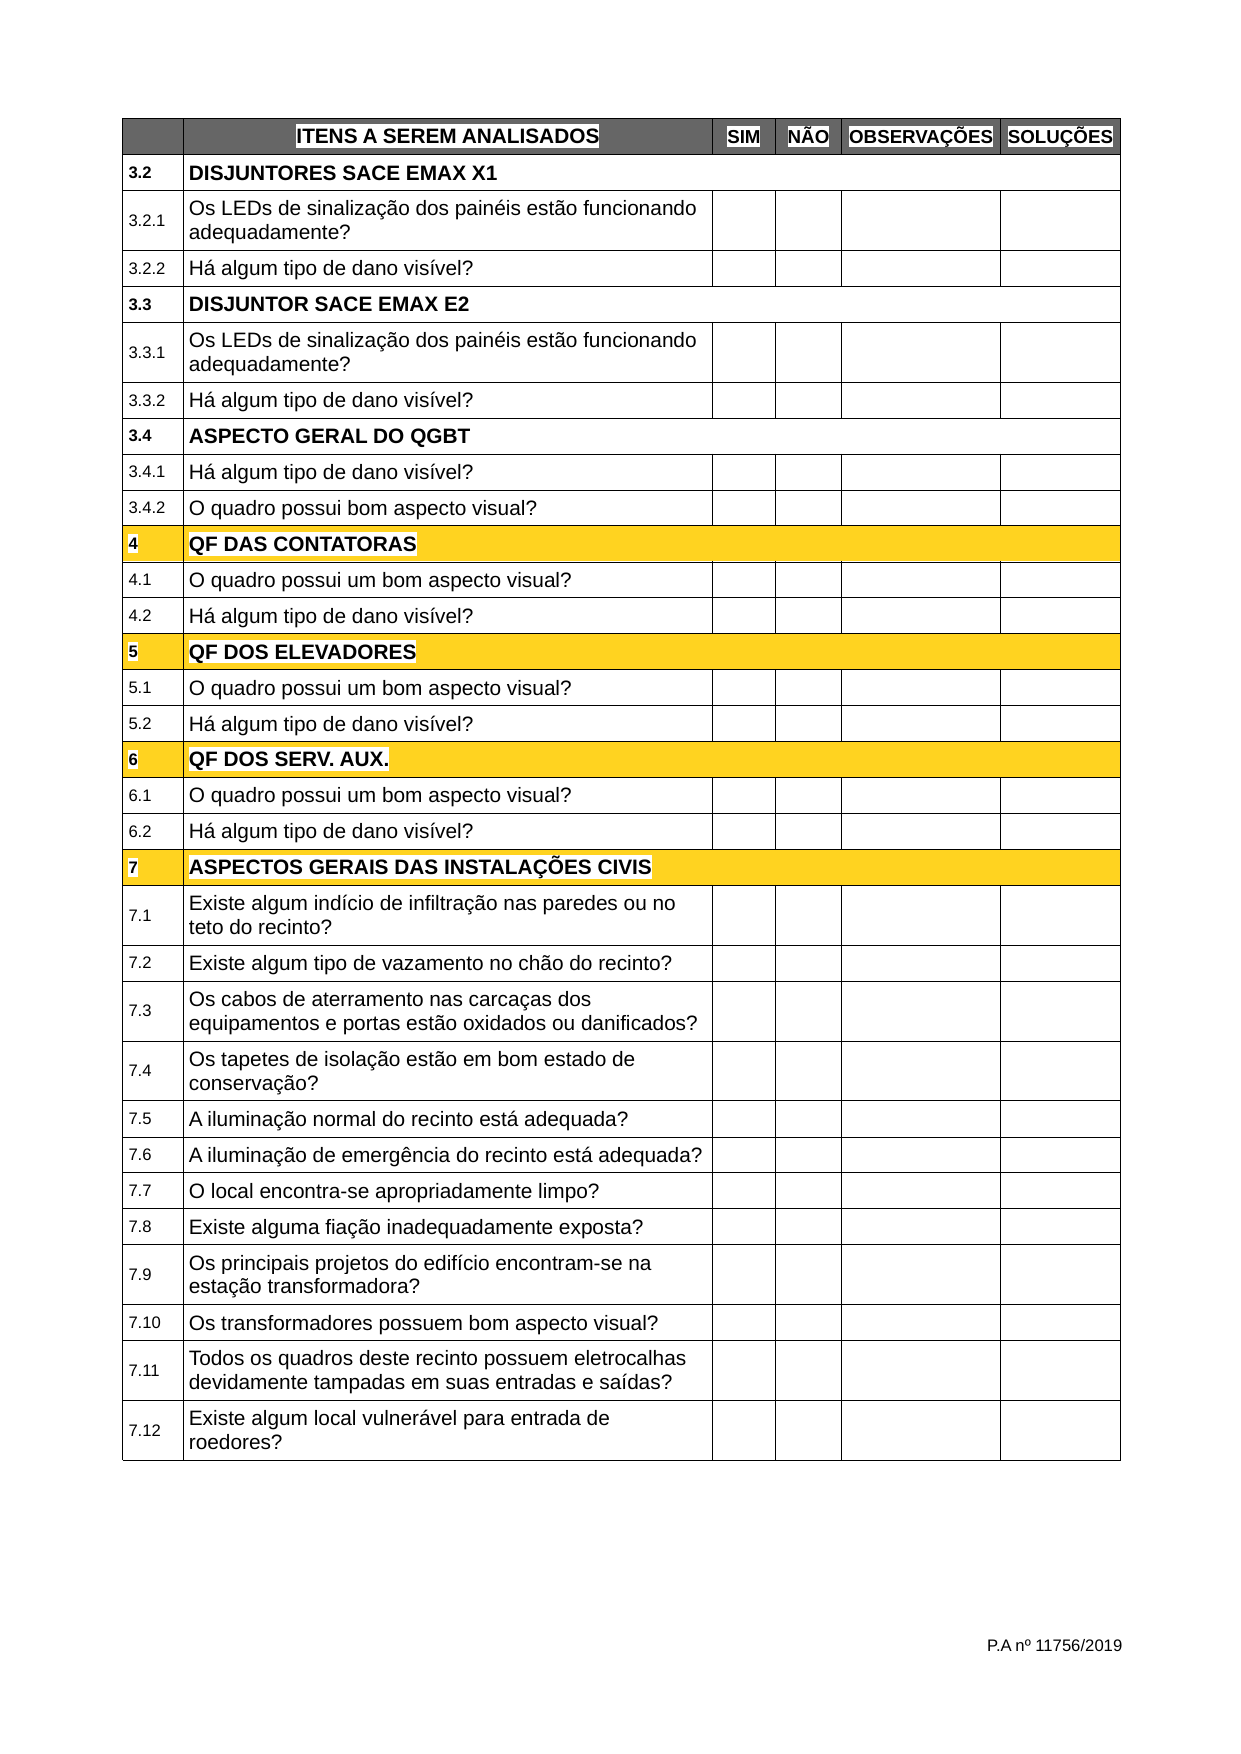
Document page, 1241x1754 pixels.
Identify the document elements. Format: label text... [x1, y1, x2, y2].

table_cell 7 [123, 850, 183, 885]
table_cell [713, 455, 775, 489]
table_cell [842, 814, 1000, 849]
table_cell [1001, 1341, 1120, 1400]
table_cell 7.7 [123, 1173, 183, 1208]
table_header [123, 119, 183, 154]
table_cell 7.5 [123, 1101, 183, 1136]
table_cell [842, 491, 1000, 525]
table_cell QF DOS ELEVADORES [184, 634, 1120, 669]
table_cell Os cabos de aterramento nas carcaças dos equipamentos e portas estão oxidados ou danificados? [184, 982, 712, 1041]
table_cell O quadro possui um bom aspecto visual? [184, 778, 712, 813]
table_cell 5.1 [123, 670, 183, 705]
table_cell 4.1 [123, 563, 183, 597]
table_cell [1001, 946, 1120, 981]
table_cell 7.12 [123, 1401, 183, 1460]
table_cell [1001, 778, 1120, 813]
table_cell Os tapetes de isolação estão em bom estado de conservação? [184, 1042, 712, 1100]
table_cell [776, 598, 841, 633]
table_cell DISJUNTOR SACE EMAX E2 [184, 287, 1120, 322]
table_cell [842, 323, 1000, 382]
table_cell O quadro possui um bom aspecto visual? [184, 563, 712, 597]
table_cell [842, 1245, 1000, 1304]
table_cell [842, 598, 1000, 633]
table_cell Existe algum tipo de vazamento no chão do recinto? [184, 946, 712, 981]
table_header ITENS A SEREM ANALISADOS [184, 119, 712, 154]
table_cell [713, 383, 775, 418]
table_cell 3.2.2 [123, 251, 183, 286]
table_header OBSERVAÇÕES [842, 119, 1000, 154]
table_cell ASPECTO GERAL DO QGBT [184, 419, 1120, 453]
table_cell [713, 886, 775, 945]
table_cell [776, 1305, 841, 1340]
table_cell QF DAS CONTATORAS [184, 526, 1120, 561]
table_cell [1001, 1173, 1120, 1208]
table_cell [713, 563, 775, 597]
table_cell [713, 670, 775, 705]
table_cell [842, 1341, 1000, 1400]
table_cell [713, 598, 775, 633]
table_cell [713, 946, 775, 981]
table_cell A iluminação de emergência do recinto está adequada? [184, 1138, 712, 1172]
table_cell [1001, 706, 1120, 741]
table_cell [842, 191, 1000, 250]
table_cell [776, 323, 841, 382]
table_cell [842, 670, 1000, 705]
table_cell Os transformadores possuem bom aspecto visual? [184, 1305, 712, 1340]
table_cell ASPECTOS GERAIS DAS INSTALAÇÕES CIVIS [184, 850, 1120, 885]
table_cell [776, 670, 841, 705]
table_cell [1001, 1401, 1120, 1460]
table_cell [713, 251, 775, 286]
table_cell [713, 1245, 775, 1304]
table_cell [713, 1042, 775, 1100]
table_cell [1001, 1305, 1120, 1340]
table_cell Há algum tipo de dano visível? [184, 455, 712, 489]
table_cell [776, 814, 841, 849]
table_cell [842, 1173, 1000, 1208]
table_cell [842, 1401, 1000, 1460]
table_cell 7.11 [123, 1341, 183, 1400]
table_cell [776, 778, 841, 813]
table_cell [713, 1209, 775, 1244]
table_cell [1001, 598, 1120, 633]
table_cell [1001, 1245, 1120, 1304]
table_cell [713, 323, 775, 382]
table_cell [776, 1209, 841, 1244]
table_cell [776, 1042, 841, 1100]
table_cell [1001, 1101, 1120, 1136]
table_cell [776, 191, 841, 250]
table_cell [776, 982, 841, 1041]
table_cell [776, 1173, 841, 1208]
table_cell [1001, 251, 1120, 286]
table_header SIM [713, 119, 775, 154]
table_cell 7.10 [123, 1305, 183, 1340]
table_cell [776, 1101, 841, 1136]
table_cell [842, 1138, 1000, 1172]
table_cell [776, 251, 841, 286]
table_cell [842, 251, 1000, 286]
table_cell [713, 1341, 775, 1400]
table_cell 5.2 [123, 706, 183, 741]
table_cell Os principais projetos do edifício encontram-se na estação transformadora? [184, 1245, 712, 1304]
table_cell [1001, 670, 1120, 705]
table_cell [1001, 191, 1120, 250]
table_cell [1001, 886, 1120, 945]
table_cell 3.2 [123, 155, 183, 190]
table_cell Há algum tipo de dano visível? [184, 383, 712, 418]
table_cell 7.4 [123, 1042, 183, 1100]
table_cell [776, 1401, 841, 1460]
table_cell 4.2 [123, 598, 183, 633]
table_cell 5 [123, 634, 183, 669]
table_cell A iluminação normal do recinto está adequada? [184, 1101, 712, 1136]
table_cell 3.2.1 [123, 191, 183, 250]
table_cell [1001, 323, 1120, 382]
table_cell [713, 1101, 775, 1136]
table_cell [842, 778, 1000, 813]
table_cell [842, 706, 1000, 741]
table_cell [713, 1173, 775, 1208]
table_cell [776, 1138, 841, 1172]
table_cell [1001, 814, 1120, 849]
table_cell Há algum tipo de dano visível? [184, 598, 712, 633]
table_cell 3.4 [123, 419, 183, 453]
table_cell Há algum tipo de dano visível? [184, 251, 712, 286]
table_cell O quadro possui um bom aspecto visual? [184, 670, 712, 705]
table_cell [842, 886, 1000, 945]
table_cell Há algum tipo de dano visível? [184, 814, 712, 849]
table_cell [713, 814, 775, 849]
table_cell [713, 982, 775, 1041]
table_cell Os LEDs de sinalização dos painéis estão funcionando adequadamente? [184, 323, 712, 382]
table_cell [842, 982, 1000, 1041]
table_cell [842, 1305, 1000, 1340]
table_cell 3.4.2 [123, 491, 183, 525]
table_cell [1001, 1042, 1120, 1100]
table_cell DISJUNTORES SACE EMAX X1 [184, 155, 1120, 190]
table_cell [1001, 455, 1120, 489]
table_cell [842, 946, 1000, 981]
table_header NÃO [776, 119, 841, 154]
table_cell 7.9 [123, 1245, 183, 1304]
table_cell 6 [123, 742, 183, 777]
table_cell [713, 491, 775, 525]
table_cell 3.4.1 [123, 455, 183, 489]
table_cell Existe algum local vulnerável para entrada de roedores? [184, 1401, 712, 1460]
table_cell [713, 1138, 775, 1172]
table_cell [713, 706, 775, 741]
table_cell [842, 1101, 1000, 1136]
table_cell [1001, 383, 1120, 418]
table_cell [776, 491, 841, 525]
table_cell [842, 1209, 1000, 1244]
table_cell O local encontra-se apropriadamente limpo? [184, 1173, 712, 1208]
table_cell [1001, 982, 1120, 1041]
table_cell [1001, 491, 1120, 525]
table_cell QF DOS SERV. AUX. [184, 742, 1120, 777]
table_cell [842, 455, 1000, 489]
table_cell [776, 706, 841, 741]
table_cell [842, 563, 1000, 597]
table_cell 7.3 [123, 982, 183, 1041]
table_cell [1001, 1138, 1120, 1172]
table_cell [842, 1042, 1000, 1100]
table_header SOLUÇÕES [1001, 119, 1120, 154]
table_cell [776, 383, 841, 418]
table_cell 4 [123, 526, 183, 561]
table_cell [1001, 563, 1120, 597]
table_cell 6.1 [123, 778, 183, 813]
table_cell [776, 1341, 841, 1400]
table_cell [713, 191, 775, 250]
table_cell [713, 1401, 775, 1460]
table_cell Os LEDs de sinalização dos painéis estão funcionando adequadamente? [184, 191, 712, 250]
table_cell [776, 1245, 841, 1304]
table_cell [842, 383, 1000, 418]
table_cell Existe algum indício de infiltração nas paredes ou no teto do recinto? [184, 886, 712, 945]
table_cell [776, 946, 841, 981]
table_cell [1001, 1209, 1120, 1244]
table_cell [713, 778, 775, 813]
table_cell [776, 886, 841, 945]
table_cell Todos os quadros deste recinto possuem eletrocalhas devidamente tampadas em suas entradas e saídas? [184, 1341, 712, 1400]
table_cell 3.3.2 [123, 383, 183, 418]
table_cell 7.2 [123, 946, 183, 981]
table_cell 6.2 [123, 814, 183, 849]
table_cell Há algum tipo de dano visível? [184, 706, 712, 741]
table_cell 3.3 [123, 287, 183, 322]
table_cell [713, 1305, 775, 1340]
table_cell 3.3.1 [123, 323, 183, 382]
table_cell 7.6 [123, 1138, 183, 1172]
table_cell Existe alguma fiação inadequadamente exposta? [184, 1209, 712, 1244]
table_cell [776, 563, 841, 597]
table_cell O quadro possui bom aspecto visual? [184, 491, 712, 525]
table_cell 7.8 [123, 1209, 183, 1244]
table_cell 7.1 [123, 886, 183, 945]
table_cell [776, 455, 841, 489]
